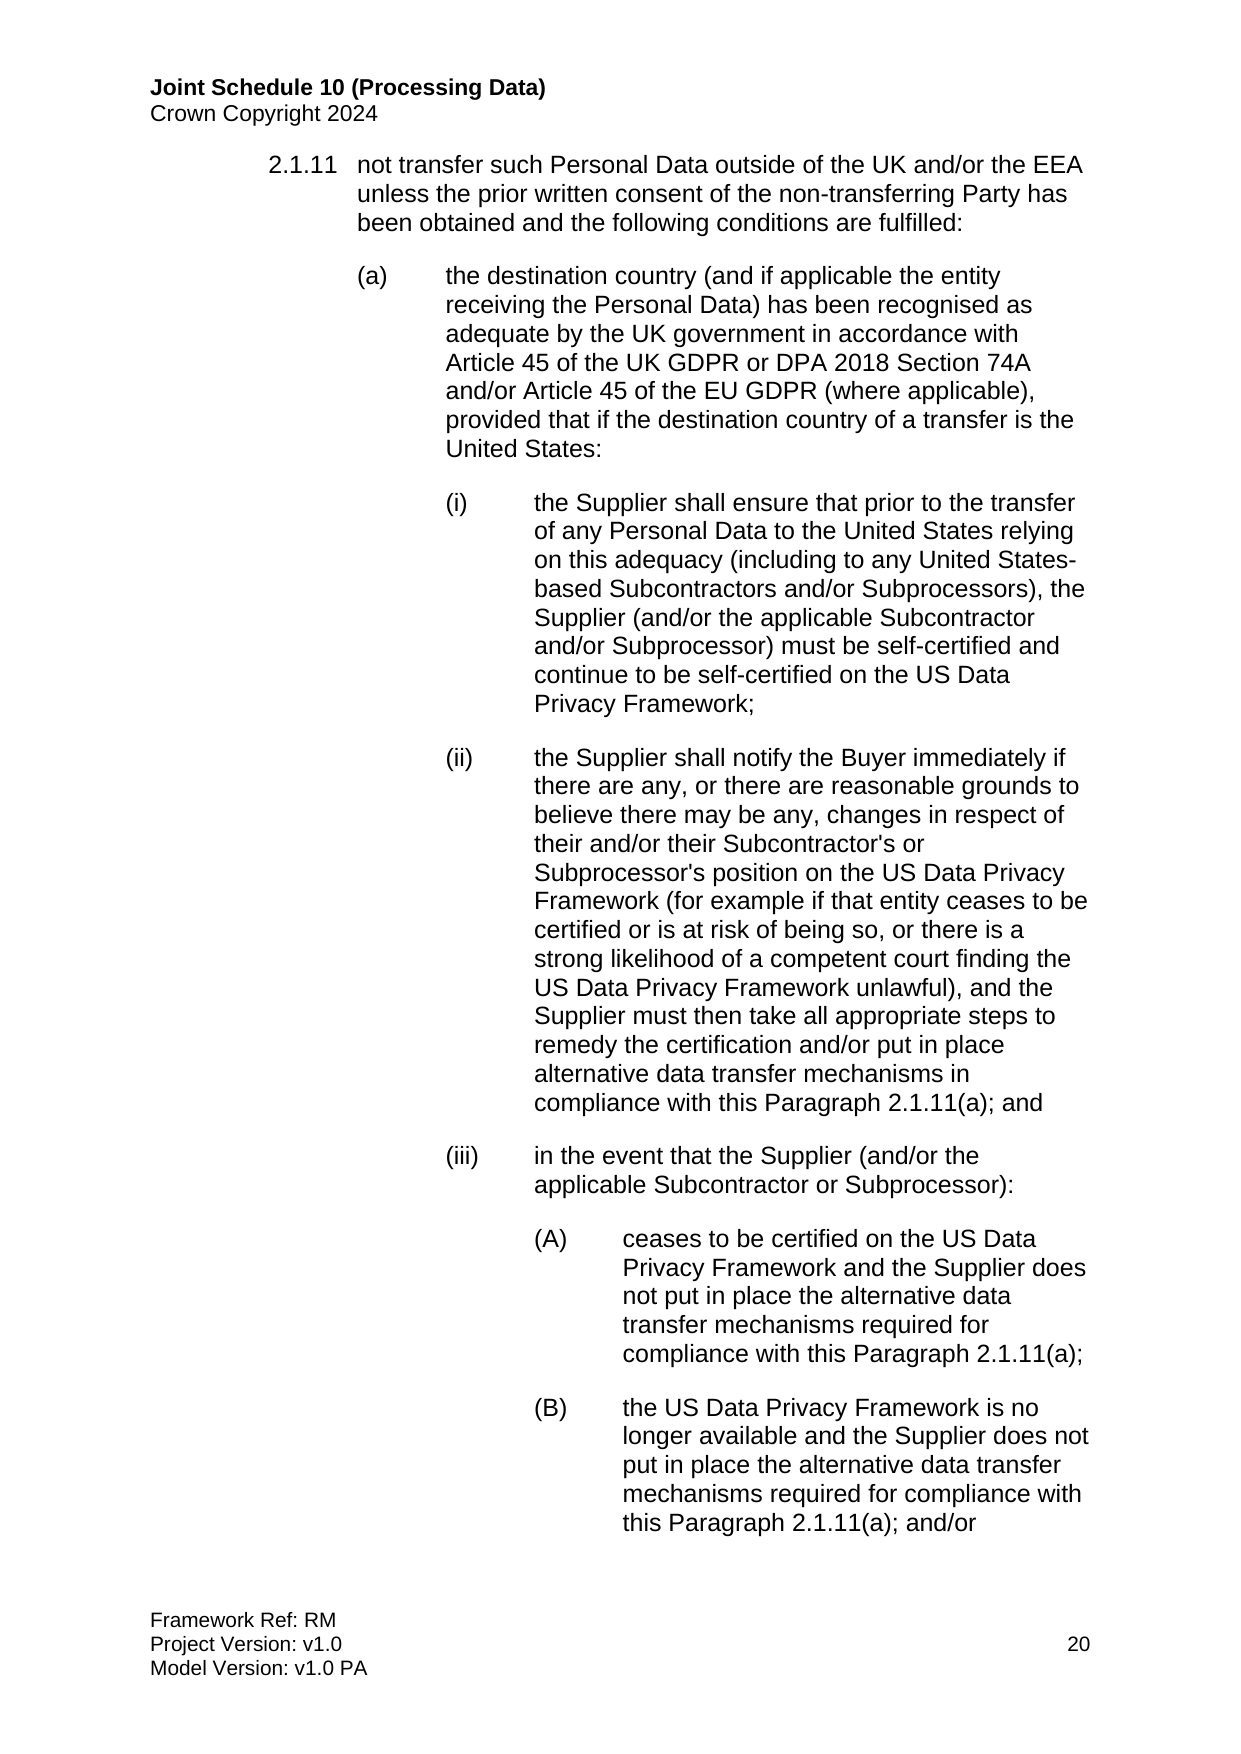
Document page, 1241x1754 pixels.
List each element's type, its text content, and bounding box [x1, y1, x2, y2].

list the destination country (and if applicable the entity receiving the Personal Data) has been recognised as adequate by the UK government in accordance with Article 45 of the UK GDPR or DPA 2018 Section 74A and/or Article 45 of the EU GDPR (where applicable), provided that if the destination country of a transfer is the United States: [357, 261, 1090, 462]
list in the event that the Supplier (and/or the applicable Subcontractor or Subprocessor): [445, 1141, 1090, 1199]
list the Supplier shall ensure that prior to the transfer of any Personal Data to the United States relying on this adequacy (including to any United States-based Subcontractors and/or Subprocessors), the Supplier (and/or the applicable Subcontractor and/or Subprocessor) must be self-certified and continue to be self-certified on the US Data Privacy Framework; [445, 487, 1090, 717]
list the Supplier shall notify the Buyer immediately if there are any, or there are reasonable grounds to believe there may be any, changes in respect of their and/or their Subcontractor's or Subprocessor's position on the US Data Privacy Framework (for example if that entity ceases to be certified or is at risk of being so, or there is a strong likelihood of a competent court finding the US Data Privacy Framework unlawful), and the Supplier must then take all appropriate steps to remedy the certification and/or put in place alternative data transfer mechanisms in compliance with this Paragraph 2.1.11(a); and [445, 742, 1090, 1116]
list not transfer such Personal Data outside of the UK and/or the EEA unless the prior written consent of the non-transferring Party has been obtained and the following conditions are fulfilled: [268, 150, 1090, 236]
list ceases to be certified on the US Data Privacy Framework and the Supplier does not put in place the alternative data transfer mechanisms required for compliance with this Paragraph 2.1.11(a); [534, 1224, 1090, 1367]
list the US Data Privacy Framework is no longer available and the Supplier does not put in place the alternative data transfer mechanisms required for compliance with this Paragraph 2.1.11(a); and/or [534, 1392, 1090, 1536]
